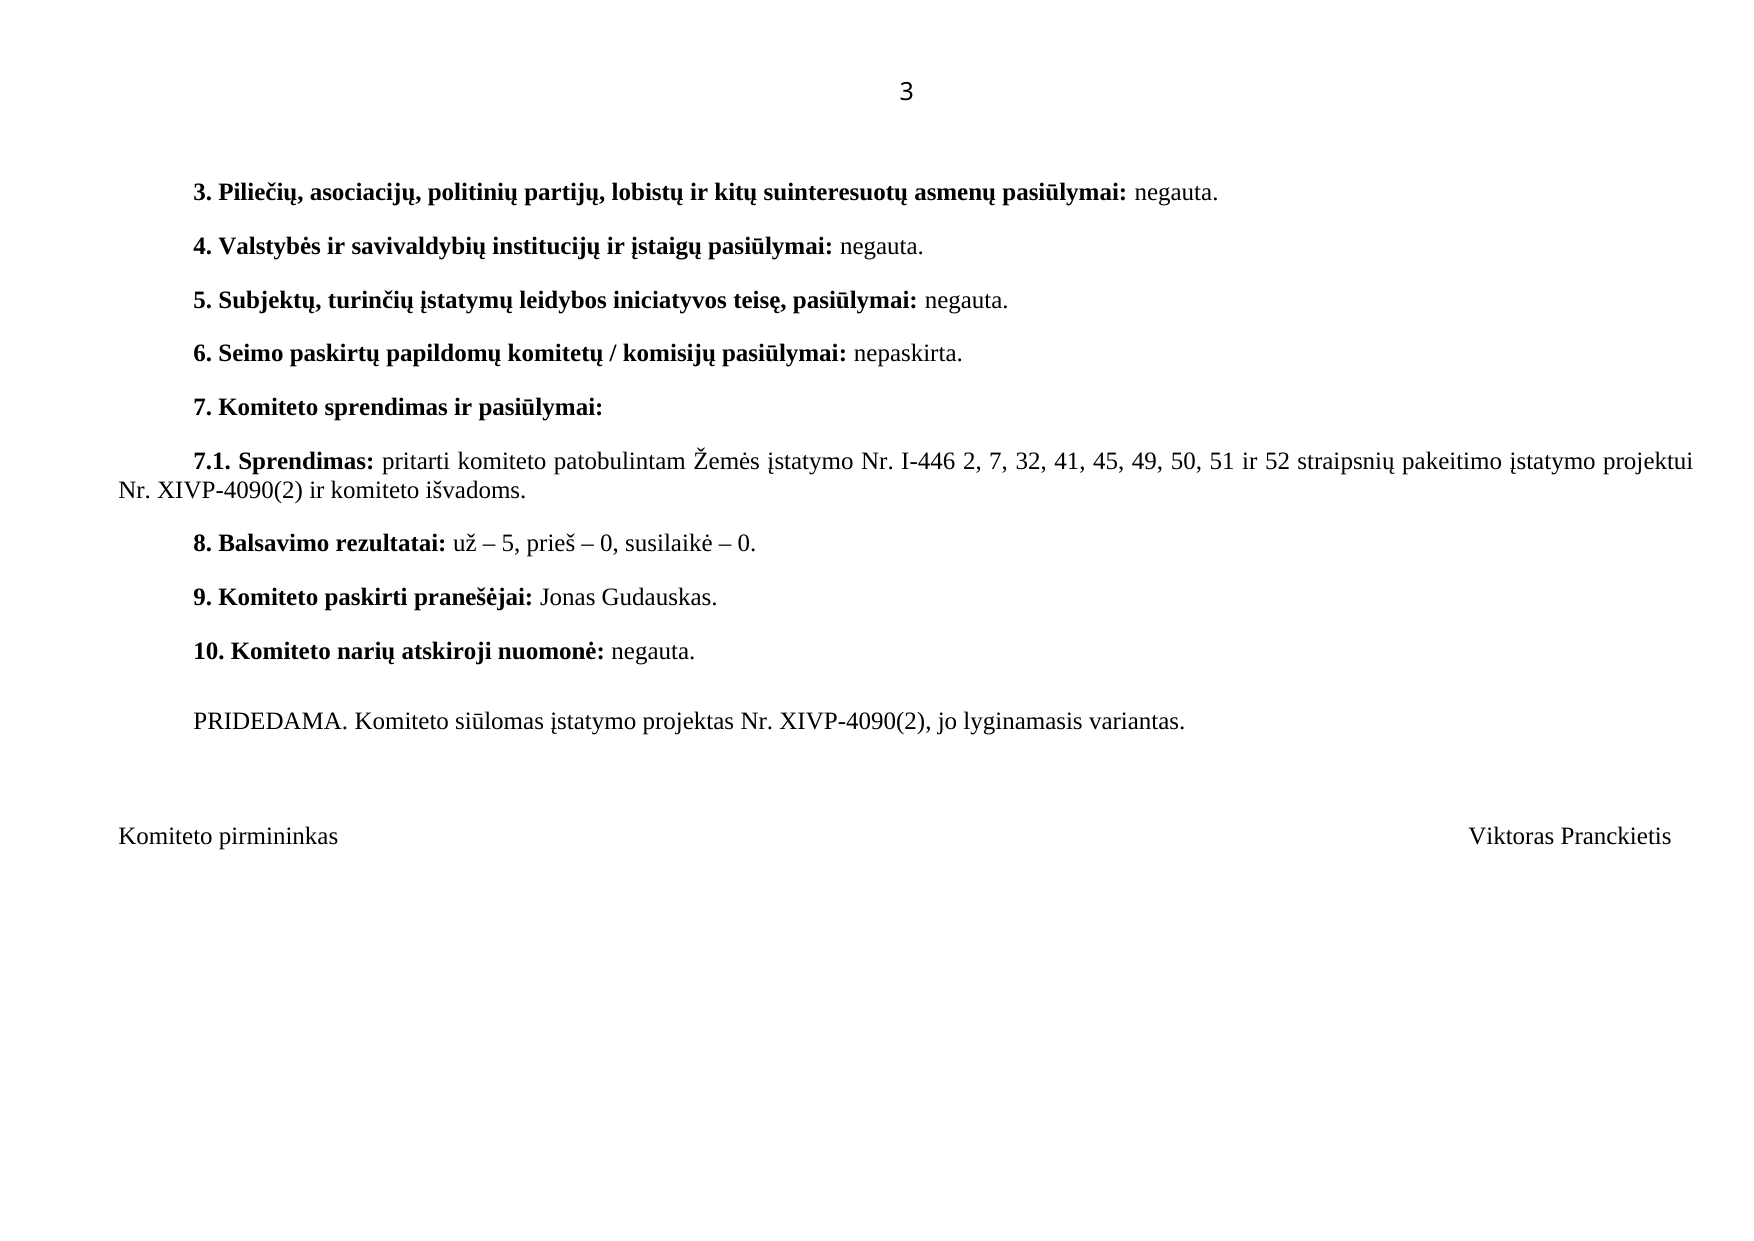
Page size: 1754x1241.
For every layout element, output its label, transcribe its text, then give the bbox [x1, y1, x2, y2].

text PRIDEDAMA. Komiteto siūlomas įstatymo projektas Nr. XIVP-4090(2), jo lyginamasis variantas. [118, 706, 1695, 735]
text 7.1. Sprendimas: pritarti komiteto patobulintam Žemės įstatymo Nr. I-446 2, 7, 32, 41, 45, 49, 50, 51 ir 52 straipsnių pakeitimo įstatymo projektui Nr. XIVP-4090(2) ir komiteto išvadoms. [118, 446, 1695, 503]
text 10. Komiteto narių atskiroji nuomonė: negauta. [118, 636, 1695, 665]
text Komiteto pirmininkas Viktoras Pranckietis [118, 821, 1695, 850]
subtitle 5. Subjektų, turinčių įstatymų leidybos iniciatyvos teisę, pasiūlymai: negauta. [118, 285, 1695, 313]
subtitle 3. Piliečių, asociacijų, politinių partijų, lobistų ir kitų suinteresuotų asmenų pasiūlymai: negauta. [118, 177, 1695, 206]
text 7. Komiteto sprendimas ir pasiūlymai: [118, 392, 1695, 421]
subtitle 4. Valstybės ir savivaldybių institucijų ir įstaigų pasiūlymai: negauta. [118, 231, 1695, 260]
subtitle 6. Seimo paskirtų papildomų komitetų / komisijų pasiūlymai: nepaskirta. [118, 338, 1695, 367]
text 9. Komiteto paskirti pranešėjai: Jonas Gudauskas. [118, 582, 1695, 611]
text 8. Balsavimo rezultatai: už – 5, prieš – 0, susilaikė – 0. [118, 528, 1695, 557]
